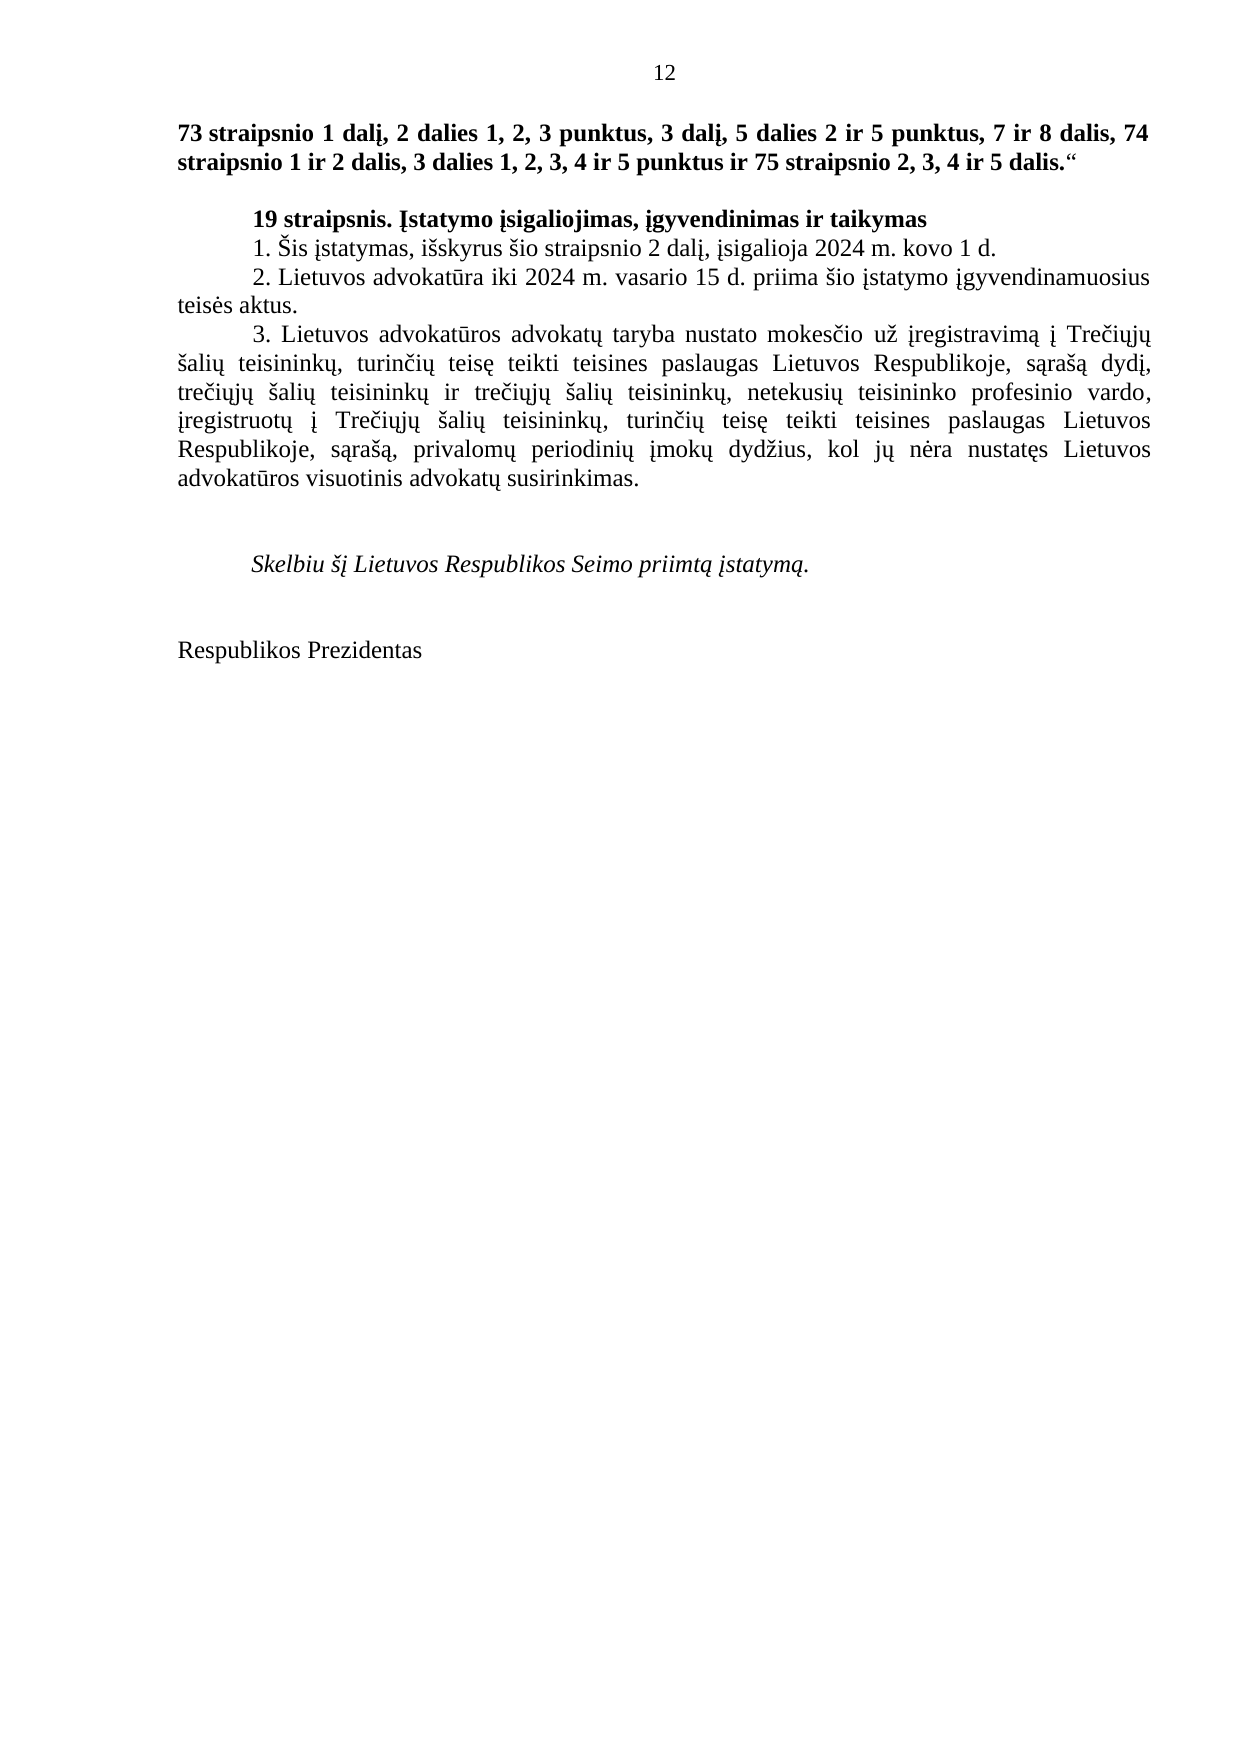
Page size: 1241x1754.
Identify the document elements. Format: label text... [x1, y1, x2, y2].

text 2. Lietuvos advokatūra iki 2024 m. vasario 15 d. priima šio įstatymo įgyvendinamuosius teisės aktus. [177, 262, 1152, 319]
text Respublikos Prezidentas [177, 636, 1152, 664]
text 1. Šis įstatymas, išskyrus šio straipsnio 2 dalį, įsigalioja 2024 m. kovo 1 d. [177, 233, 1152, 262]
text 19 straipsnis. Įstatymo įsigaliojimas, įgyvendinimas ir taikymas [177, 204, 1152, 233]
text Skelbiu šį Lietuvos Respublikos Seimo priimtą įstatymą. [251, 549, 1152, 578]
text 3. Lietuvos advokatūros advokatų taryba nustato mokesčio už įregistravimą į Trečiųjų šalių teisininkų, turinčių teisę teikti teisines paslaugas Lietuvos Respublikoje, sąrašą dydį, trečiųjų šalių teisininkų ir trečiųjų šalių teisininkų, netekusių teisininko profesinio vardo, įregistruotų į Trečiųjų šalių teisininkų, turinčių teisę teikti teisines paslaugas Lietuvos Respublikoje, sąrašą, privalomų periodinių įmokų dydžius, kol jų nėra nustatęs Lietuvos advokatūros visuotinis advokatų susirinkimas. [177, 319, 1152, 492]
text 73 straipsnio 1 dalį, 2 dalies 1, 2, 3 punktus, 3 dalį, 5 dalies 2 ir 5 punktus, 7 ir 8 dalis, 74 straipsnio 1 ir 2 dalis, 3 dalies 1, 2, 3, 4 ir 5 punktus ir 75 straipsnio 2, 3, 4 ir 5 dalis.“ [177, 118, 1152, 176]
